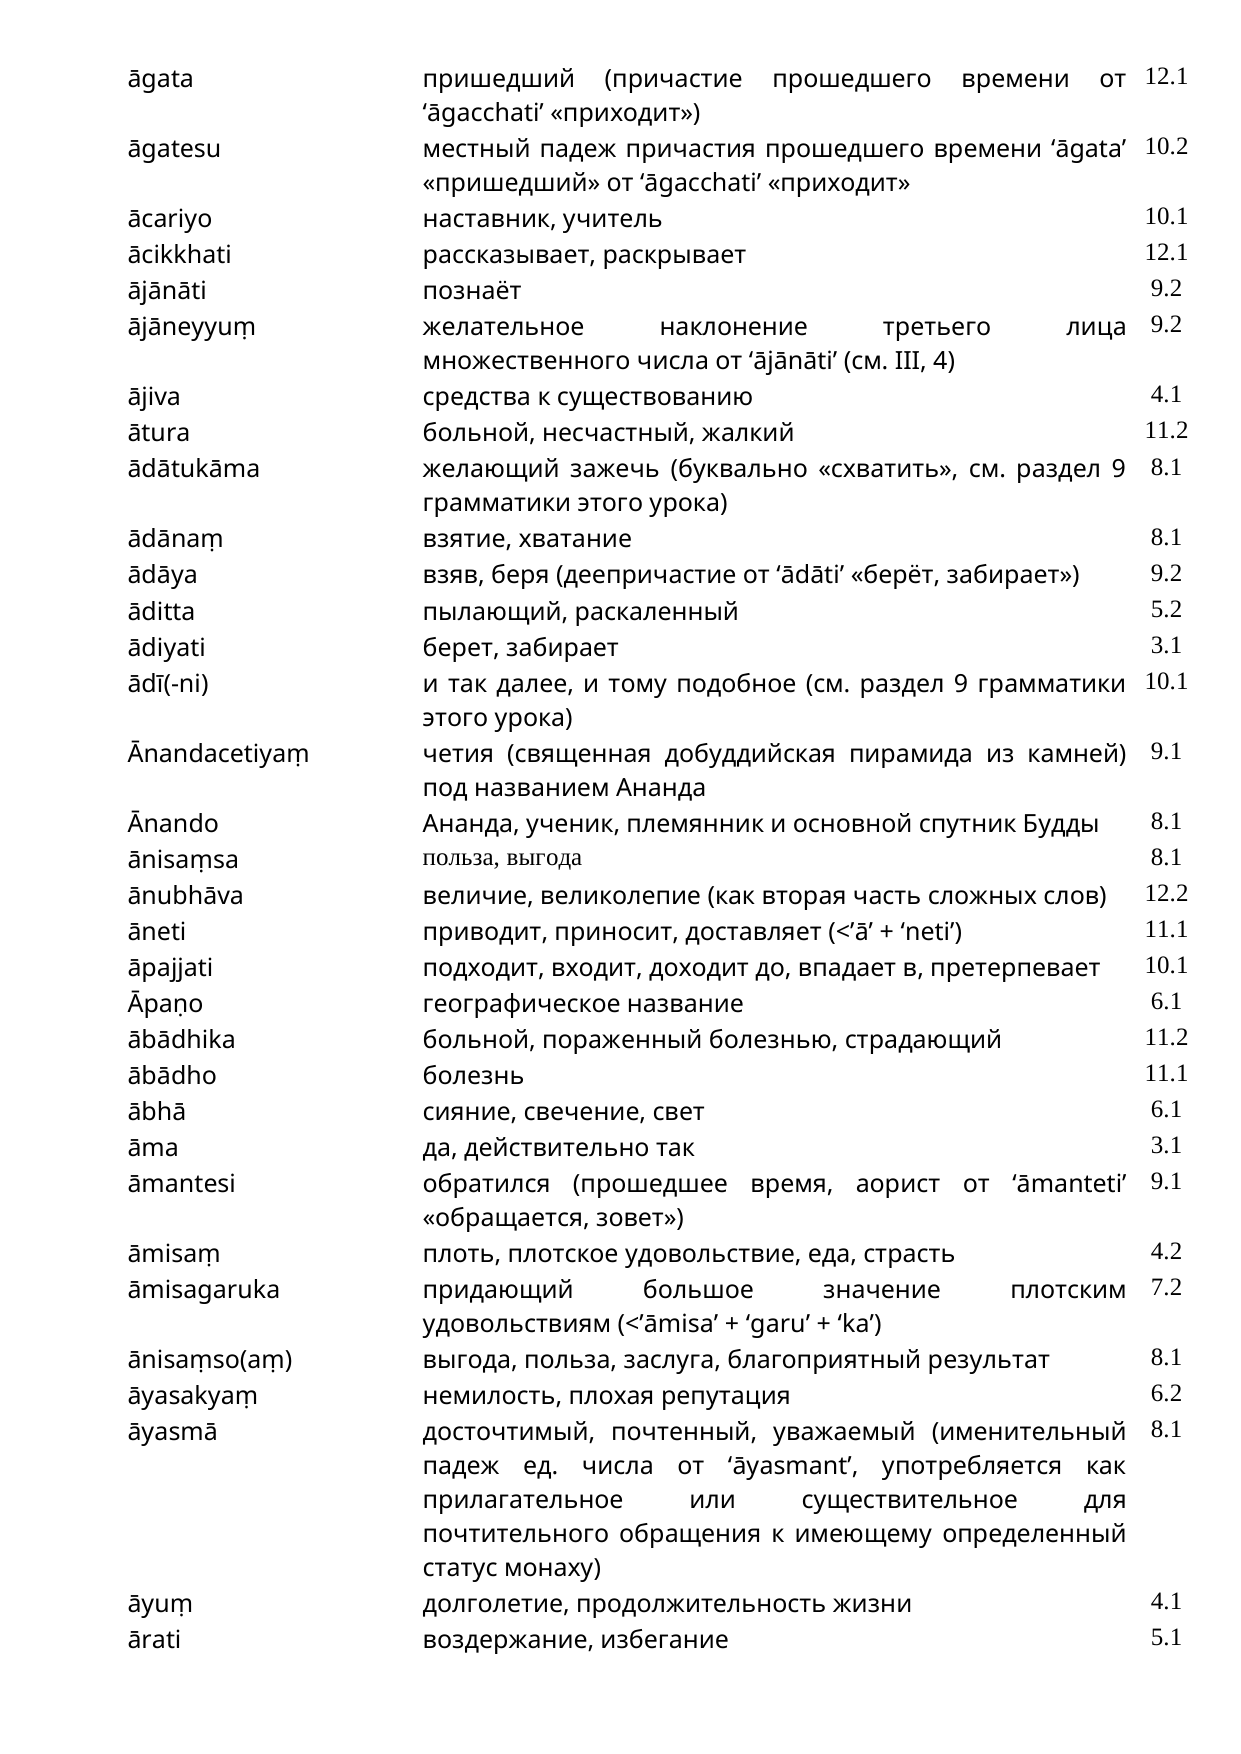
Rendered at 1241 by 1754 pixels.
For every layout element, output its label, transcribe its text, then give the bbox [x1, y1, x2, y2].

table_cell 4.2 [1129, 1234, 1203, 1270]
table_cell 7.2 [1129, 1270, 1203, 1340]
table_cell ādātukāma [125, 449, 420, 519]
table_cell 8.1 [1129, 449, 1203, 519]
table_cell 11.1 [1129, 912, 1203, 948]
table_cell 9.2 [1129, 307, 1203, 377]
table_cell Ānandacetiyaṃ [125, 734, 420, 803]
table_cell ānisaṃso(aṃ) [125, 1340, 420, 1376]
table_cell придающий большое значение плотским удовольствиям (<’āmisa’ + ‘garu’ + ‘ka’) [420, 1270, 1129, 1340]
table_cell 8.1 [1129, 1412, 1203, 1584]
table_cell 9.1 [1129, 734, 1203, 803]
table_cell выгода, польза, заслуга, благоприятный результат [420, 1340, 1129, 1376]
table_cell 8.1 [1129, 840, 1203, 876]
table_cell ādiyati [125, 628, 420, 663]
table_cell сияние, свечение, свет [420, 1092, 1129, 1128]
table_cell 12.1 [1129, 235, 1203, 271]
table_cell средства к существованию [420, 377, 1129, 413]
table_cell 3.1 [1129, 1128, 1203, 1164]
table_cell 8.1 [1129, 519, 1203, 555]
table_cell четия (священная добуддийская пирамида из камней) под названием Ананда [420, 734, 1129, 803]
table_cell ājānāti [125, 271, 420, 307]
table_cell желающий зажечь (буквально «схватить», см. раздел 9 грамматики этого урока) [420, 449, 1129, 519]
table_cell ārati [125, 1620, 420, 1656]
table_cell ātura [125, 413, 420, 449]
table_cell āgata [125, 59, 420, 129]
table_cell 5.2 [1129, 591, 1203, 627]
table_cell 12.2 [1129, 876, 1203, 912]
table_cell досточтимый, почтенный, уважаемый (именительный падеж ед. числа от ‘āyasmant’, употребляется как прилагательное или существительное для почтительного обращения к имеющему определенный статус монаху) [420, 1412, 1129, 1584]
table_cell 10.2 [1129, 129, 1203, 199]
table_cell ānisaṃsa [125, 840, 420, 876]
table_cell воздержание, избегание [420, 1620, 1129, 1656]
table_cell āyasmā [125, 1412, 420, 1584]
table_cell ānubhāva [125, 876, 420, 912]
table_cell 11.1 [1129, 1056, 1203, 1092]
table_cell взяв, беря (деепричастие от ‘ādāti’ «берёт, забирает») [420, 555, 1129, 591]
table_cell берет, забирает [420, 628, 1129, 663]
table_cell географическое название [420, 984, 1129, 1020]
table_cell 8.1 [1129, 804, 1203, 839]
table_cell ācariyo [125, 199, 420, 235]
table_cell наставник, учитель [420, 199, 1129, 235]
table_cell ābhā [125, 1092, 420, 1128]
table_cell āyuṃ [125, 1584, 420, 1620]
table_cell āmantesi [125, 1164, 420, 1234]
table_cell плоть, плотское удовольствие, еда, страсть [420, 1234, 1129, 1270]
table_cell 9.2 [1129, 555, 1203, 591]
table_cell 10.1 [1129, 664, 1203, 733]
table_cell āmisagaruka [125, 1270, 420, 1340]
table_cell āditta [125, 591, 420, 627]
table_cell 9.2 [1129, 271, 1203, 307]
table_cell 12.1 [1129, 59, 1203, 129]
table_cell местный падеж причастия прошедшего времени ‘āgata’ «пришедший» от ‘āgacchati’ «приходит» [420, 129, 1129, 199]
table_cell 10.1 [1129, 948, 1203, 984]
table_cell польза, выгода [420, 840, 1129, 876]
table_cell āyasakyaṃ [125, 1376, 420, 1412]
table_cell рассказывает, раскрывает [420, 235, 1129, 271]
table_cell ādāya [125, 555, 420, 591]
table_cell Ананда, ученик, племянник и основной спутник Будды [420, 804, 1129, 839]
table_cell āmisaṃ [125, 1234, 420, 1270]
table_cell āneti [125, 912, 420, 948]
table_cell āma [125, 1128, 420, 1164]
table_cell обратился (прошедшее время, аорист от ‘āmanteti’ «обращается, зовет») [420, 1164, 1129, 1234]
table_cell 8.1 [1129, 1340, 1203, 1376]
table_cell 5.1 [1129, 1620, 1203, 1656]
table_cell больной, пораженный болезнью, страдающий [420, 1020, 1129, 1056]
table_cell āgatesu [125, 129, 420, 199]
table_cell пылающий, раскаленный [420, 591, 1129, 627]
table_cell величие, великолепие (как вторая часть сложных слов) [420, 876, 1129, 912]
table_cell 3.1 [1129, 628, 1203, 663]
table_cell желательное наклонение третьего лица множественного числа от ‘ājānāti’ (см. III, 4) [420, 307, 1129, 377]
table_cell 6.1 [1129, 1092, 1203, 1128]
table_cell 4.1 [1129, 377, 1203, 413]
table_cell āpajjati [125, 948, 420, 984]
table_cell долголетие, продолжительность жизни [420, 1584, 1129, 1620]
table_cell болезнь [420, 1056, 1129, 1092]
table_cell Ānando [125, 804, 420, 839]
table_cell немилость, плохая репутация [420, 1376, 1129, 1412]
table_cell пришедший (причастие прошедшего времени от ‘āgacchati’ «приходит») [420, 59, 1129, 129]
table_cell ādī(-ni) [125, 664, 420, 733]
table_cell ācikkhati [125, 235, 420, 271]
table_cell ājāneyyuṃ [125, 307, 420, 377]
table_cell 9.1 [1129, 1164, 1203, 1234]
table_cell ābādho [125, 1056, 420, 1092]
table_cell Āpaṇo [125, 984, 420, 1020]
table_cell взятие, хватание [420, 519, 1129, 555]
table_cell ājiva [125, 377, 420, 413]
table_cell 11.2 [1129, 413, 1203, 449]
table_cell подходит, входит, доходит до, впадает в, претерпевает [420, 948, 1129, 984]
table_cell и так далее, и тому подобное (см. раздел 9 грамматики этого урока) [420, 664, 1129, 733]
table_cell 10.1 [1129, 199, 1203, 235]
table_cell ādānaṃ [125, 519, 420, 555]
table_cell 6.2 [1129, 1376, 1203, 1412]
table_cell больной, несчастный, жалкий [420, 413, 1129, 449]
table_cell 11.2 [1129, 1020, 1203, 1056]
table_cell приводит, приносит, доставляет (<’ā’ + ‘neti’) [420, 912, 1129, 948]
table_cell 6.1 [1129, 984, 1203, 1020]
table_cell 4.1 [1129, 1584, 1203, 1620]
table_cell ābādhika [125, 1020, 420, 1056]
table_cell познаёт [420, 271, 1129, 307]
table_cell да, действительно так [420, 1128, 1129, 1164]
